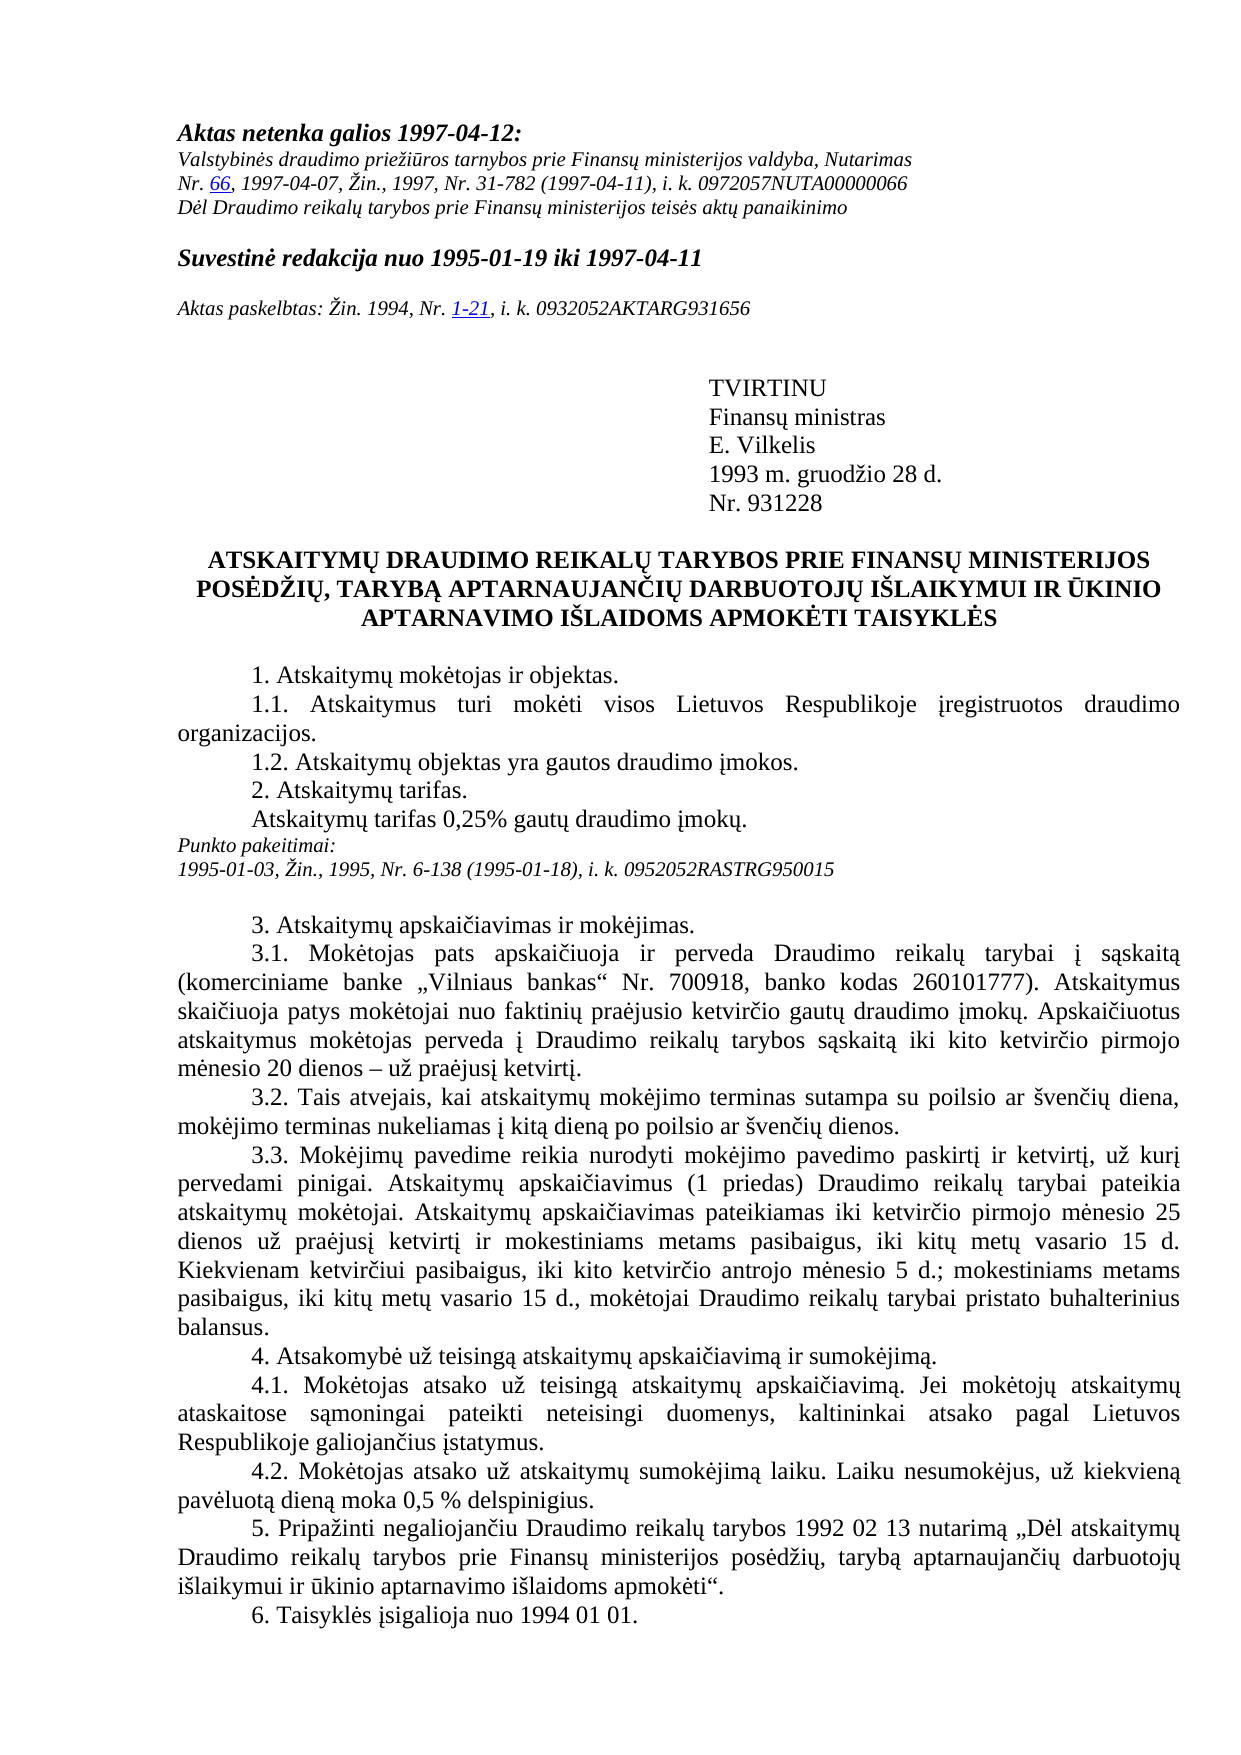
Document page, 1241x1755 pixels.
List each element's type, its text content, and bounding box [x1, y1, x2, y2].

text Dėl Draudimo reikalų tarybos prie Finansų ministerijos teisės aktų panaikinimo [177, 195, 1181, 219]
text 3. Atskaitymų apskaičiavimas ir mokėjimas. [177, 910, 1181, 938]
text 1995-01-03, Žin., 1995, Nr. 6-138 (1995-01-18), i. k. 0952052RASTRG950015 [177, 857, 1181, 881]
text ATSKAITYMŲ DRAUDIMO REIKALŲ TARYBOS PRIE FINANSŲ MINISTERIJOS [177, 545, 1181, 574]
text 1.2. Atskaitymų objektas yra gautos draudimo įmokos. [177, 747, 1181, 775]
text Aktas netenka galios 1997-04-12: [177, 118, 1181, 147]
text APTARNAVIMO IŠLAIDOMS APMOKĖTI TAISYKLĖS [177, 603, 1181, 632]
text 3.3. Mokėjimų pavedime reikia nurodyti mokėjimo pavedimo paskirtį ir ketvirtį, už kurį pervedami pinigai. Atskaitymų apskaičiavimus (1 priedas) Draudimo reikalų tarybai pateikia atskaitymų mokėtojai. Atskaitymų apskaičiavimas pateikiamas iki ketvirčio pirmojo mėnesio 25 dienos už praėjusį ketvirtį ir mokestiniams metams pasibaigus, iki kitų metų vasario 15 d. Kiekvienam ketvirčiui pasibaigus, iki kito ketvirčio antrojo mėnesio 5 d.; mokestiniams metams pasibaigus, iki kitų metų vasario 15 d., mokėtojai Draudimo reikalų tarybai pristato buhalterinius balansus. [177, 1140, 1181, 1341]
text Nr. 66, 1997-04-07, Žin., 1997, Nr. 31-782 (1997-04-11), i. k. 0972057NUTA00000066 [177, 171, 1181, 195]
text Nr. 931228 [177, 488, 1181, 517]
text Atskaitymų tarifas 0,25% gautų draudimo įmokų. [177, 804, 1181, 833]
text 1.1. Atskaitymus turi mokėti visos Lietuvos Respublikoje įregistruotos draudimo organizacijos. [177, 689, 1181, 747]
text 1. Atskaitymų mokėtojas ir objektas. [177, 660, 1181, 689]
text Punkto pakeitimai: [177, 833, 1181, 857]
text Finansų ministras [177, 402, 1181, 430]
text 2. Atskaitymų tarifas. [177, 775, 1181, 804]
text 5. Pripažinti negaliojančiu Draudimo reikalų tarybos 1992 02 13 nutarimą „Dėl atskaitymų Draudimo reikalų tarybos prie Finansų ministerijos posėdžių, tarybą aptarnaujančių darbuotojų išlaikymui ir ūkinio aptarnavimo išlaidoms apmokėti“. [177, 1513, 1181, 1600]
text 4. Atsakomybė už teisingą atskaitymų apskaičiavimą ir sumokėjimą. [177, 1341, 1181, 1370]
text Valstybinės draudimo priežiūros tarnybos prie Finansų ministerijos valdyba, Nutarimas [177, 147, 1181, 171]
text 4.1. Mokėtojas atsako už teisingą atskaitymų apskaičiavimą. Jei mokėtojų atskaitymų ataskaitose sąmoningai pateikti neteisingi duomenys, kaltininkai atsako pagal Lietuvos Respublikoje galiojančius įstatymus. [177, 1370, 1181, 1456]
text 3.1. Mokėtojas pats apskaičiuoja ir perveda Draudimo reikalų tarybai į sąskaitą (komerciniame banke „Vilniaus bankas“ Nr. 700918, banko kodas 260101777). Atskaitymus skaičiuoja patys mokėtojai nuo faktinių praėjusio ketvirčio gautų draudimo įmokų. Apskaičiuotus atskaitymus mokėtojas perveda į Draudimo reikalų tarybos sąskaitą iki kito ketvirčio pirmojo mėnesio 20 dienos – už praėjusį ketvirtį. [177, 938, 1181, 1082]
text 3.2. Tais atvejais, kai atskaitymų mokėjimo terminas sutampa su poilsio ar švenčių diena, mokėjimo terminas nukeliamas į kitą dieną po poilsio ar švenčių dienos. [177, 1082, 1181, 1140]
text TVIRTINU [177, 373, 1181, 402]
text Suvestinė redakcija nuo 1995-01-19 iki 1997-04-11 [177, 243, 1181, 272]
text E. Vilkelis [177, 430, 1181, 459]
text 1993 m. gruodžio 28 d. [177, 459, 1181, 488]
text 6. Taisyklės įsigalioja nuo 1994 01 01. [177, 1600, 1181, 1628]
text POSĖDŽIŲ, TARYBĄ APTARNAUJANČIŲ DARBUOTOJŲ IŠLAIKYMUI IR ŪKINIO [177, 574, 1181, 603]
text 4.2. Mokėtojas atsako už atskaitymų sumokėjimą laiku. Laiku nesumokėjus, už kiekvieną pavėluotą dieną moka 0,5 % delspinigius. [177, 1456, 1181, 1513]
text Aktas paskelbtas: Žin. 1994, Nr. 1-21, i. k. 0932052AKTARG931656 [177, 296, 1181, 320]
